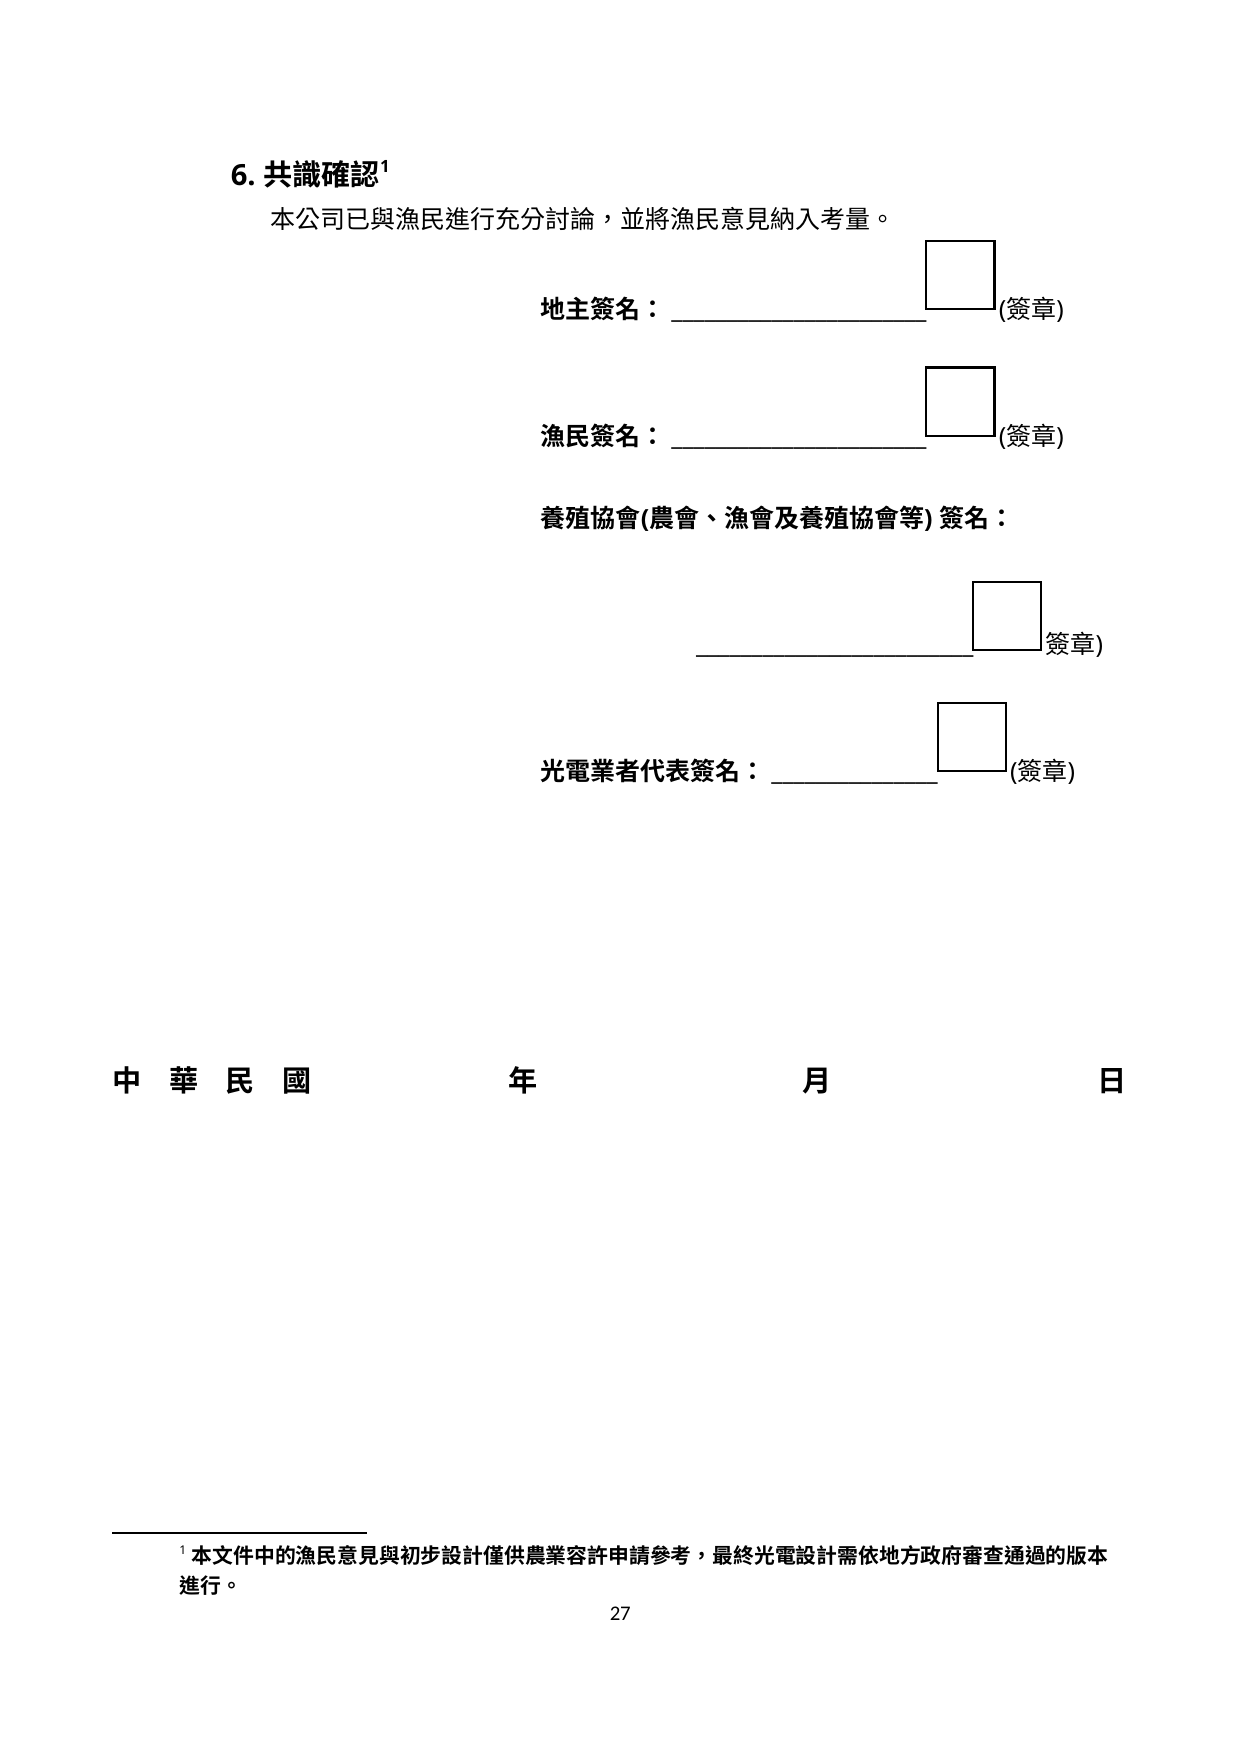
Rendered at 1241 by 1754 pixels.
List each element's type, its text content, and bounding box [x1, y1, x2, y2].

text _________________________簽章) [541, 576, 1103, 667]
text 光電業者代表簽名： _______________(簽章) [541, 703, 1128, 793]
text 地主簽名： _______________________(簽章) [541, 241, 1128, 331]
text 中華民國 年 月 日 [112, 1056, 1128, 1102]
text 漁民簽名： _______________________(簽章) [541, 367, 1128, 458]
text 本公司已與漁民進行充分討論，並將漁民意見納入考量。 [270, 195, 1128, 241]
text 本文件中的漁民意見與初步設計僅供農業容許申請參考，最終光電設計需依地方政府審查通過的版本進行。 [179, 1539, 1128, 1600]
text 6. 共識確認 [231, 150, 1128, 195]
text 養殖協會(農會、漁會及養殖協會等) 簽名： [541, 494, 1128, 540]
